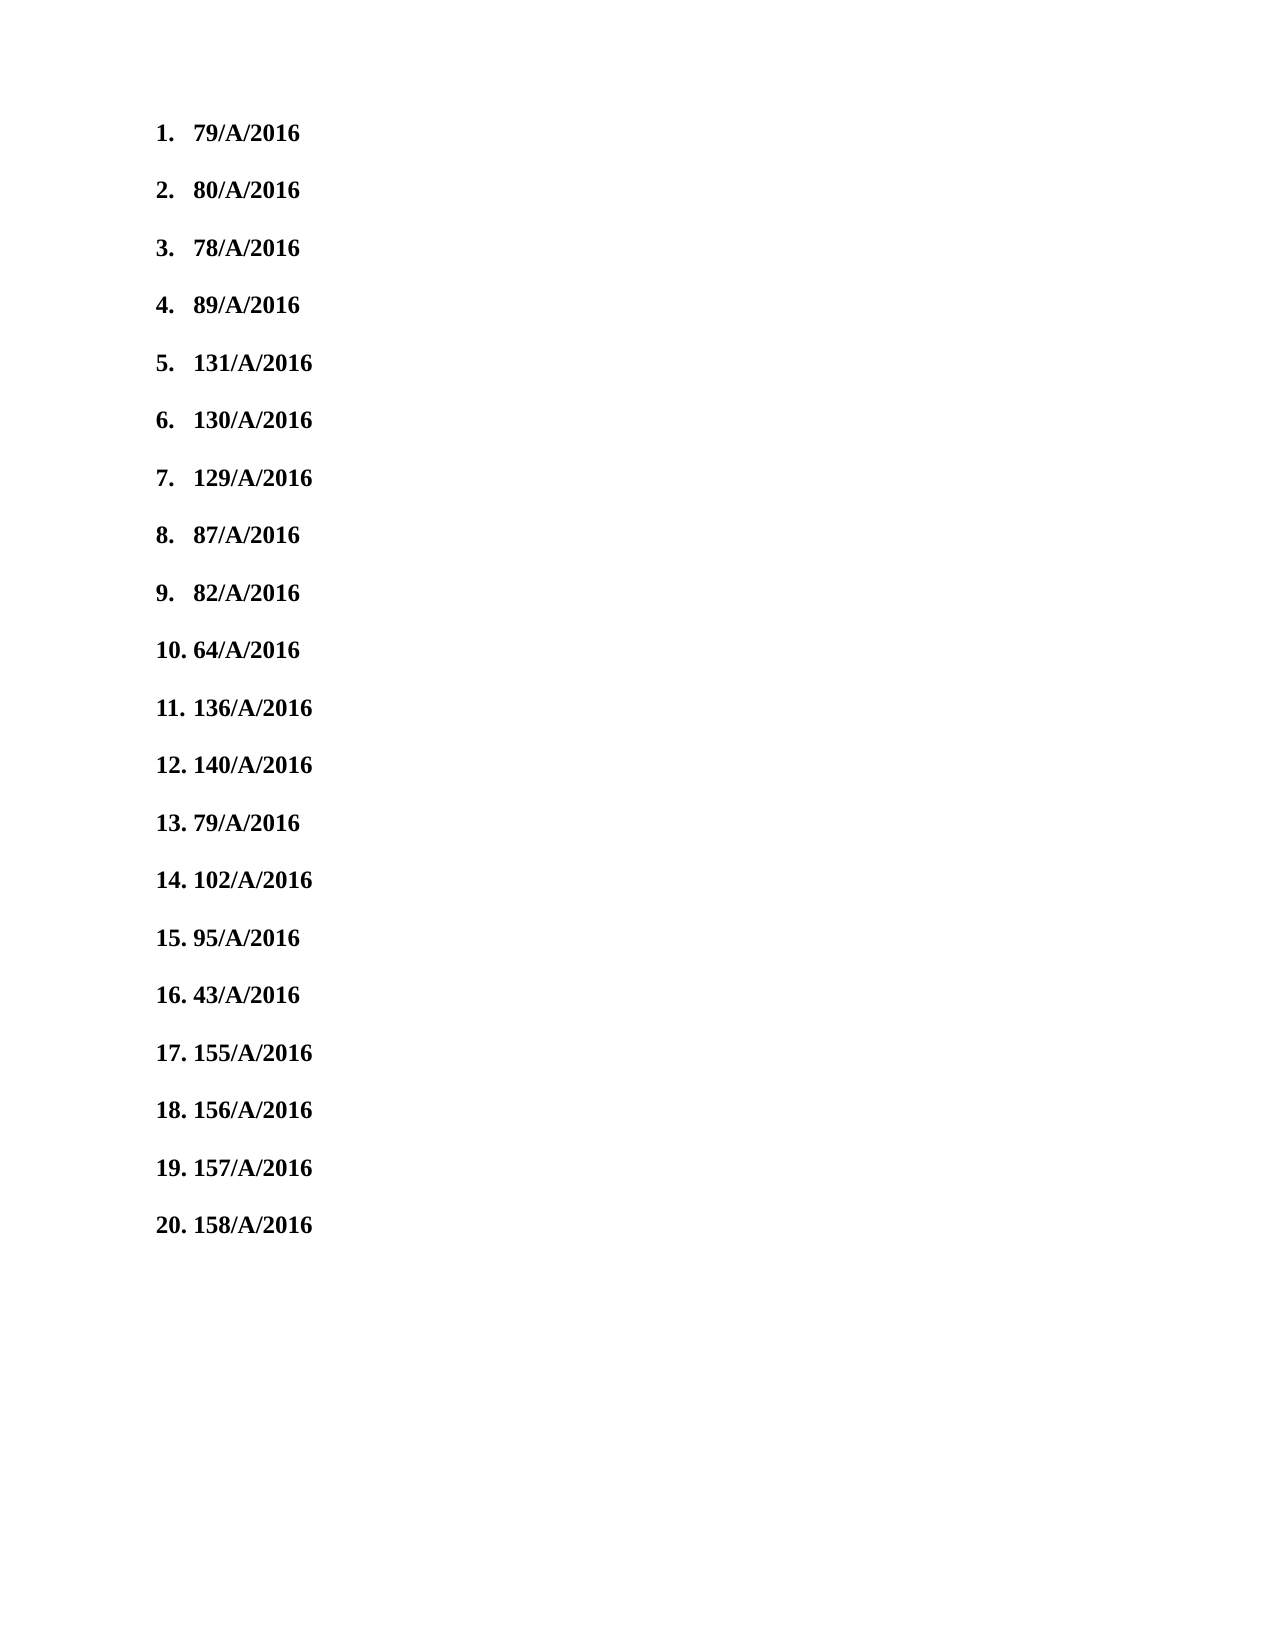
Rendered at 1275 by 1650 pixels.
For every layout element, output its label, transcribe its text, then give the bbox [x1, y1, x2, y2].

list 78/A/2016 [156, 233, 1157, 262]
list 136/A/2016 [156, 693, 1157, 722]
list 130/A/2016 [156, 406, 1157, 434]
list 87/A/2016 [156, 521, 1157, 549]
list 79/A/2016 [156, 118, 1157, 147]
list 80/A/2016 [156, 176, 1157, 204]
list 140/A/2016 [156, 751, 1157, 779]
list 43/A/2016 [156, 981, 1157, 1009]
list 157/A/2016 [156, 1153, 1157, 1182]
list 79/A/2016 [156, 808, 1157, 837]
list 89/A/2016 [156, 291, 1157, 319]
list 156/A/2016 [156, 1096, 1157, 1124]
list 102/A/2016 [156, 866, 1157, 894]
list 95/A/2016 [156, 923, 1157, 952]
list 129/A/2016 [156, 463, 1157, 492]
list 82/A/2016 [156, 578, 1157, 607]
list 155/A/2016 [156, 1038, 1157, 1067]
list 64/A/2016 [156, 636, 1157, 664]
list 158/A/2016 [156, 1211, 1157, 1239]
list 131/A/2016 [156, 348, 1157, 377]
